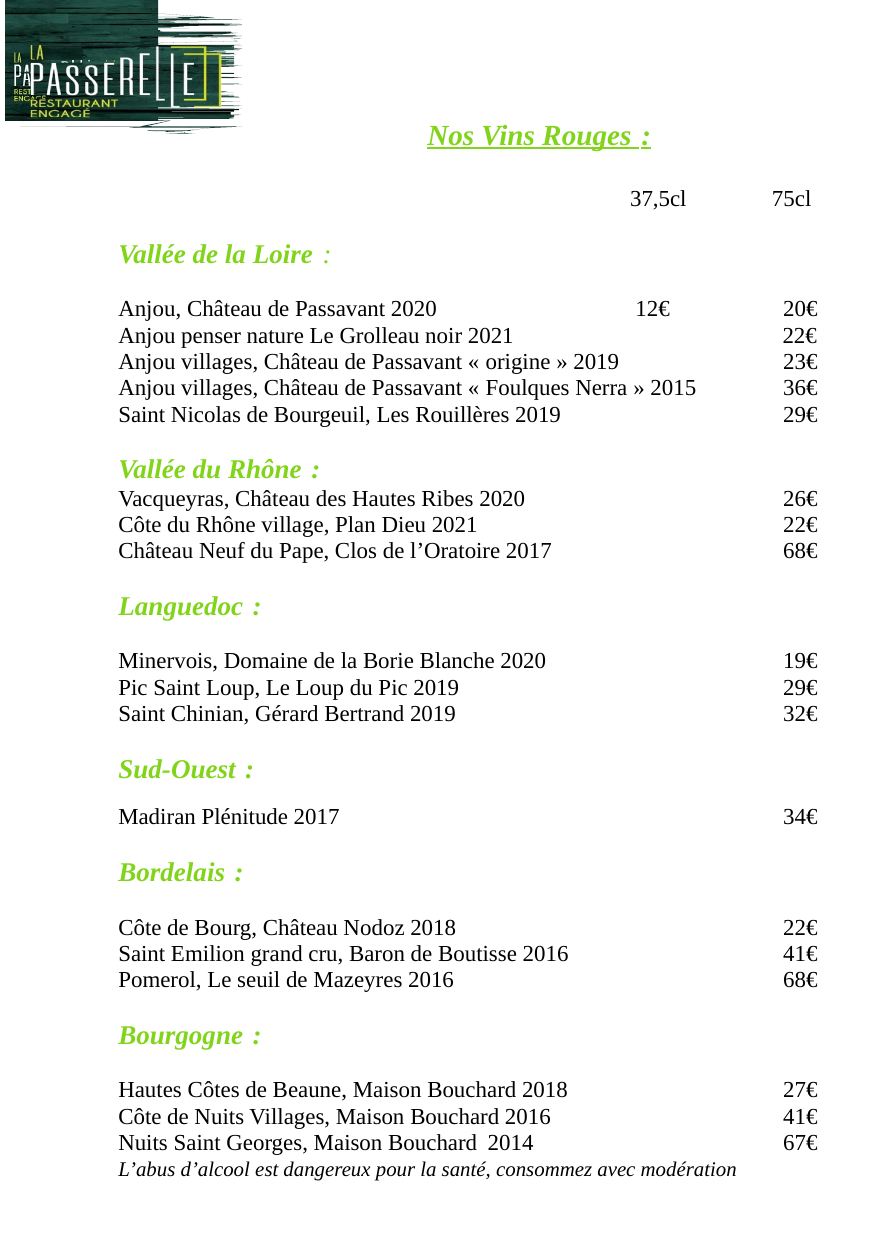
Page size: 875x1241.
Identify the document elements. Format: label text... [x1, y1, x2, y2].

text Nuits Saint Georges, Maison Bouchard 2014 67€ [118, 1129, 839, 1156]
text Anjou, Château de Passavant 2020 12€ 20€ [118, 295, 839, 322]
text Anjou penser nature Le Grolleau noir 2021 22€ [118, 322, 839, 348]
text Vallée du Rhône : [118, 453, 839, 485]
text 37,5cl 75cl [118, 185, 839, 212]
text Nos Vins Rouges : [118, 118, 839, 152]
text Saint Nicolas de Bourgeuil, Les Rouillères 2019 29€ [118, 401, 839, 427]
text Hautes Côtes de Beaune, Maison Bouchard 2018 27€ [118, 1076, 839, 1103]
text Languedoc : [118, 590, 839, 621]
text Saint Emilion grand cru, Baron de Boutisse 2016 41€ [118, 940, 839, 966]
text Sud-Ouest : [118, 753, 839, 784]
text Pomerol, Le seuil de Mazeyres 2016 68€ [118, 966, 839, 993]
text Minervois, Domaine de la Borie Blanche 2020 19€ [118, 648, 839, 674]
text Côte de Bourg, Château Nodoz 2018 22€ [118, 913, 839, 940]
text Bordelais : [118, 856, 839, 887]
text Anjou villages, Château de Passavant « Foulques Nerra » 2015 36€ [118, 374, 839, 401]
text Saint Chinian, Gérard Bertrand 2019 32€ [118, 700, 839, 727]
text Château Neuf du Pape, Clos de l’Oratoire 2017 68€ [118, 537, 839, 564]
text Anjou villages, Château de Passavant « origine » 2019 23€ [118, 348, 839, 374]
text Côte du Rhône village, Plan Dieu 2021 22€ [118, 511, 839, 537]
text Côte de Nuits Villages, Maison Bouchard 2016 41€ [118, 1103, 839, 1129]
text Vallée de la Loire : [118, 238, 839, 269]
text Bourgogne : [118, 1019, 839, 1050]
text Vacqueyras, Château des Hautes Ribes 2020 26€ [118, 485, 839, 511]
text Madiran Plénitude 2017 34€ [118, 803, 839, 830]
text Pic Saint Loup, Le Loup du Pic 2019 29€ [118, 674, 839, 700]
